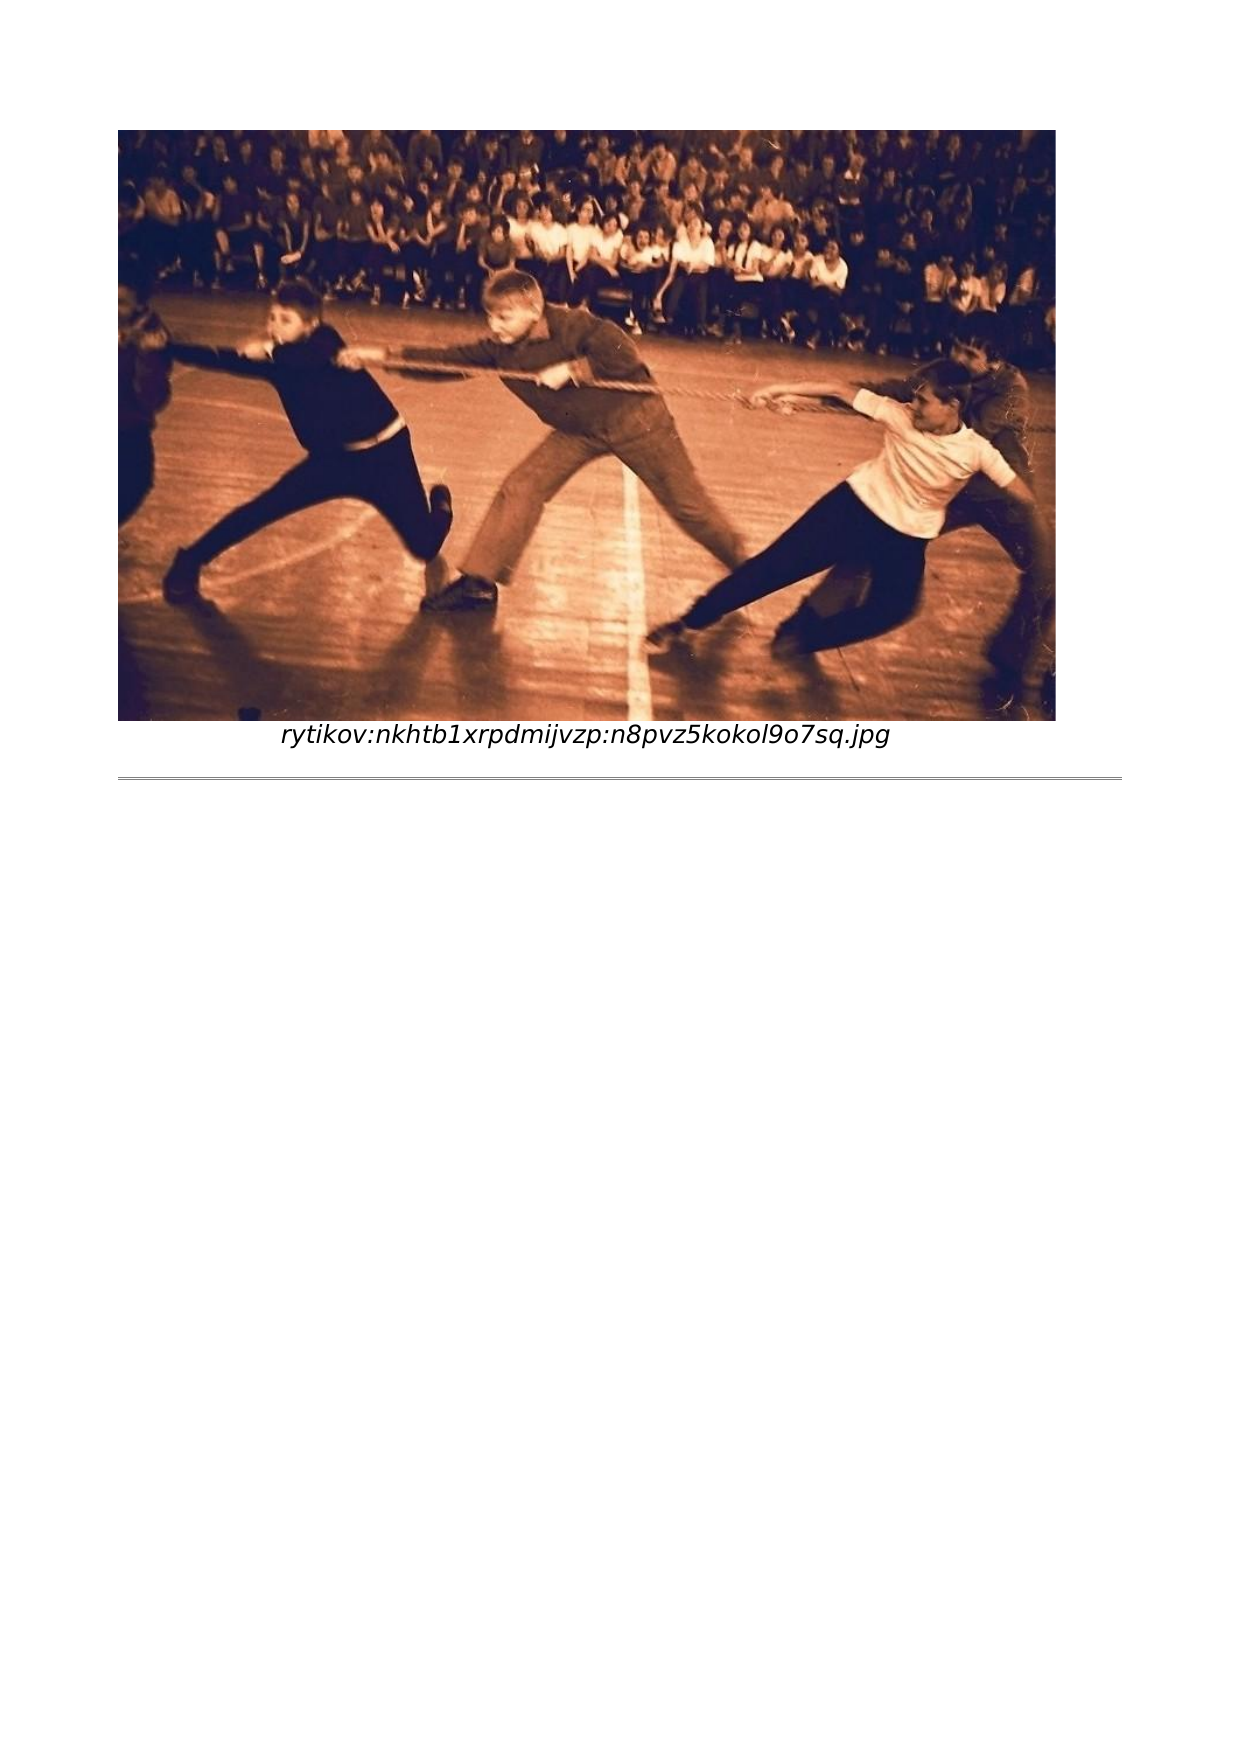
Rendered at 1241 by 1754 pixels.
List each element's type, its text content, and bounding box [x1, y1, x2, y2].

picture [118, 130, 1056, 721]
text rytikov:nkhtb1xrpdmijvzp:n8pvz5kokol9o7sq.jpg [118, 721, 1056, 750]
